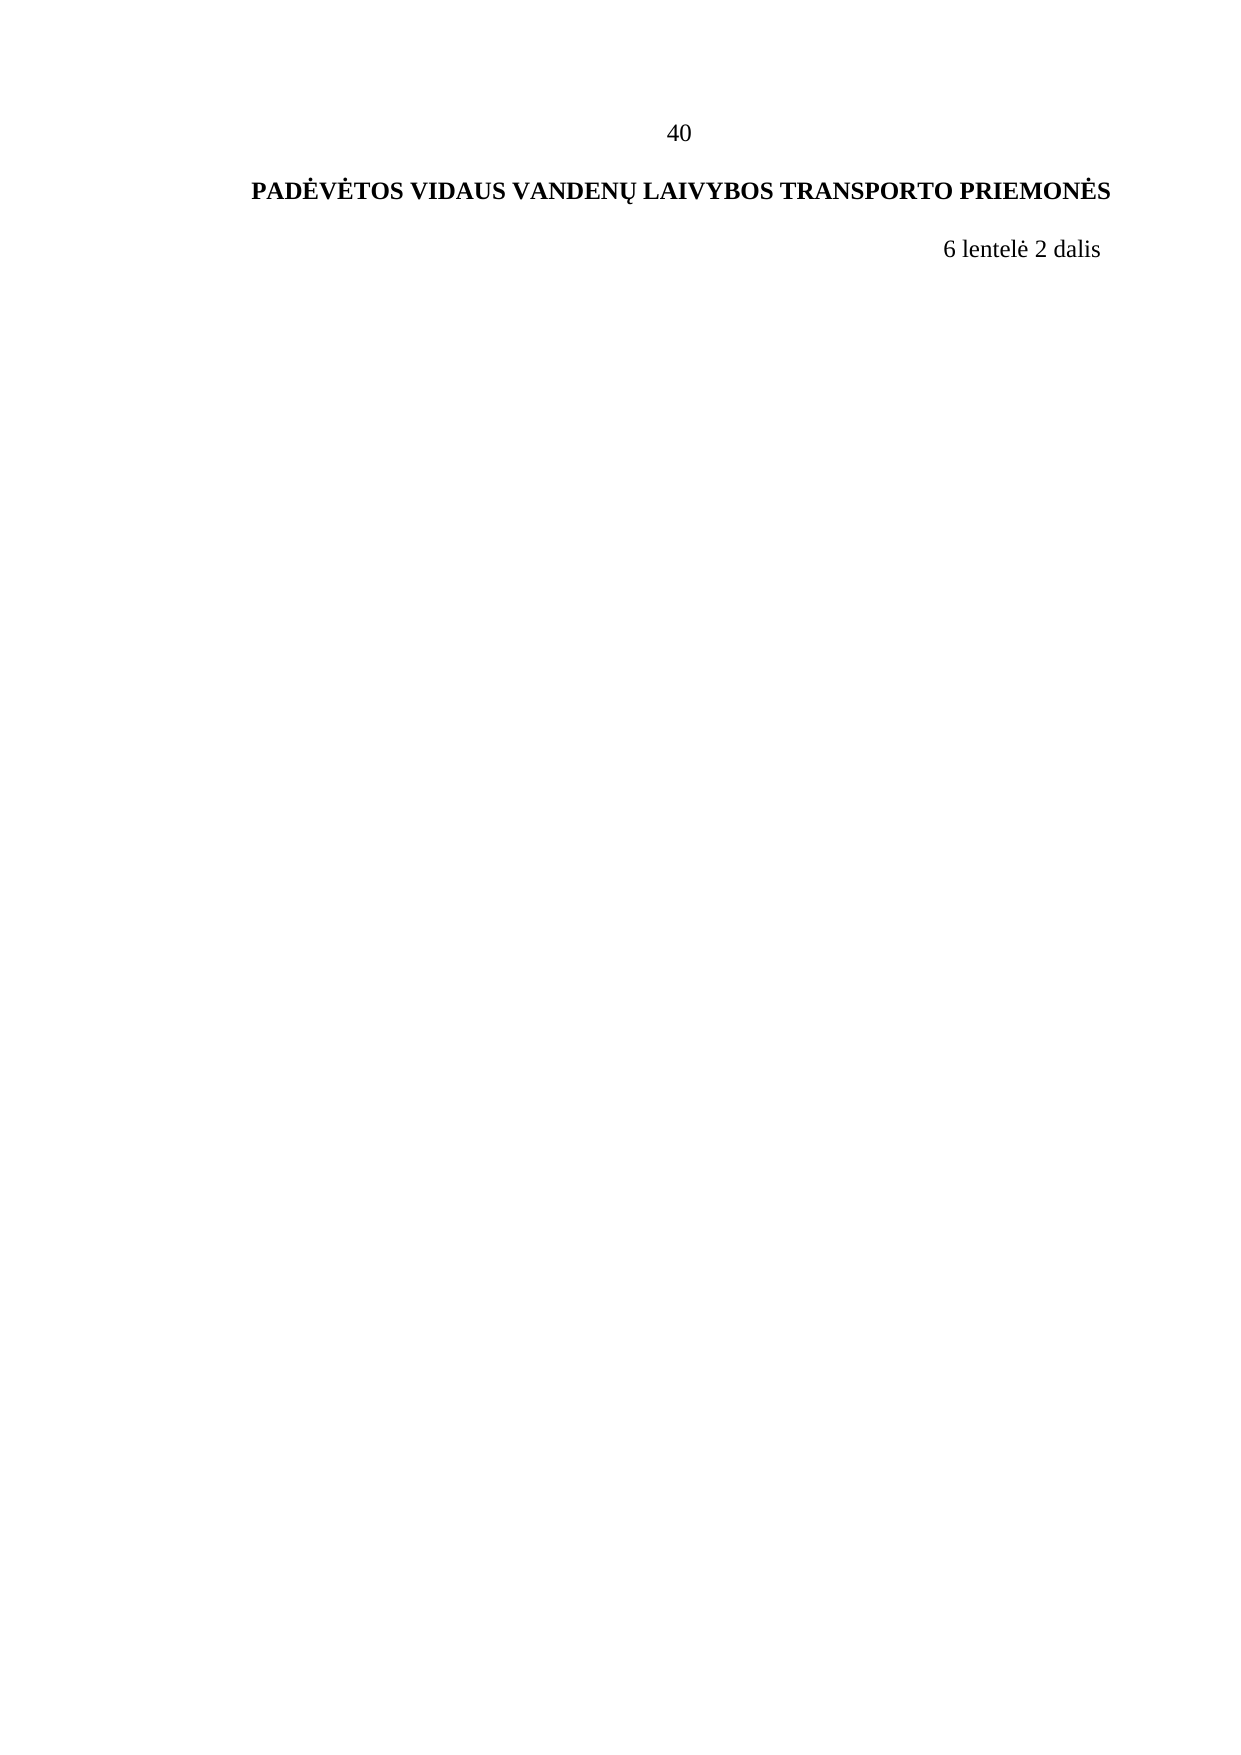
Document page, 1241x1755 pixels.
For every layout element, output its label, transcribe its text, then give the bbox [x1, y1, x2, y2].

text PADĖVĖTOS VIDAUS VANDENŲ LAIVYBOS TRANSPORTO PRIEMONĖS [177, 176, 1181, 205]
text 6 lentelė 2 dalis [177, 234, 1181, 263]
